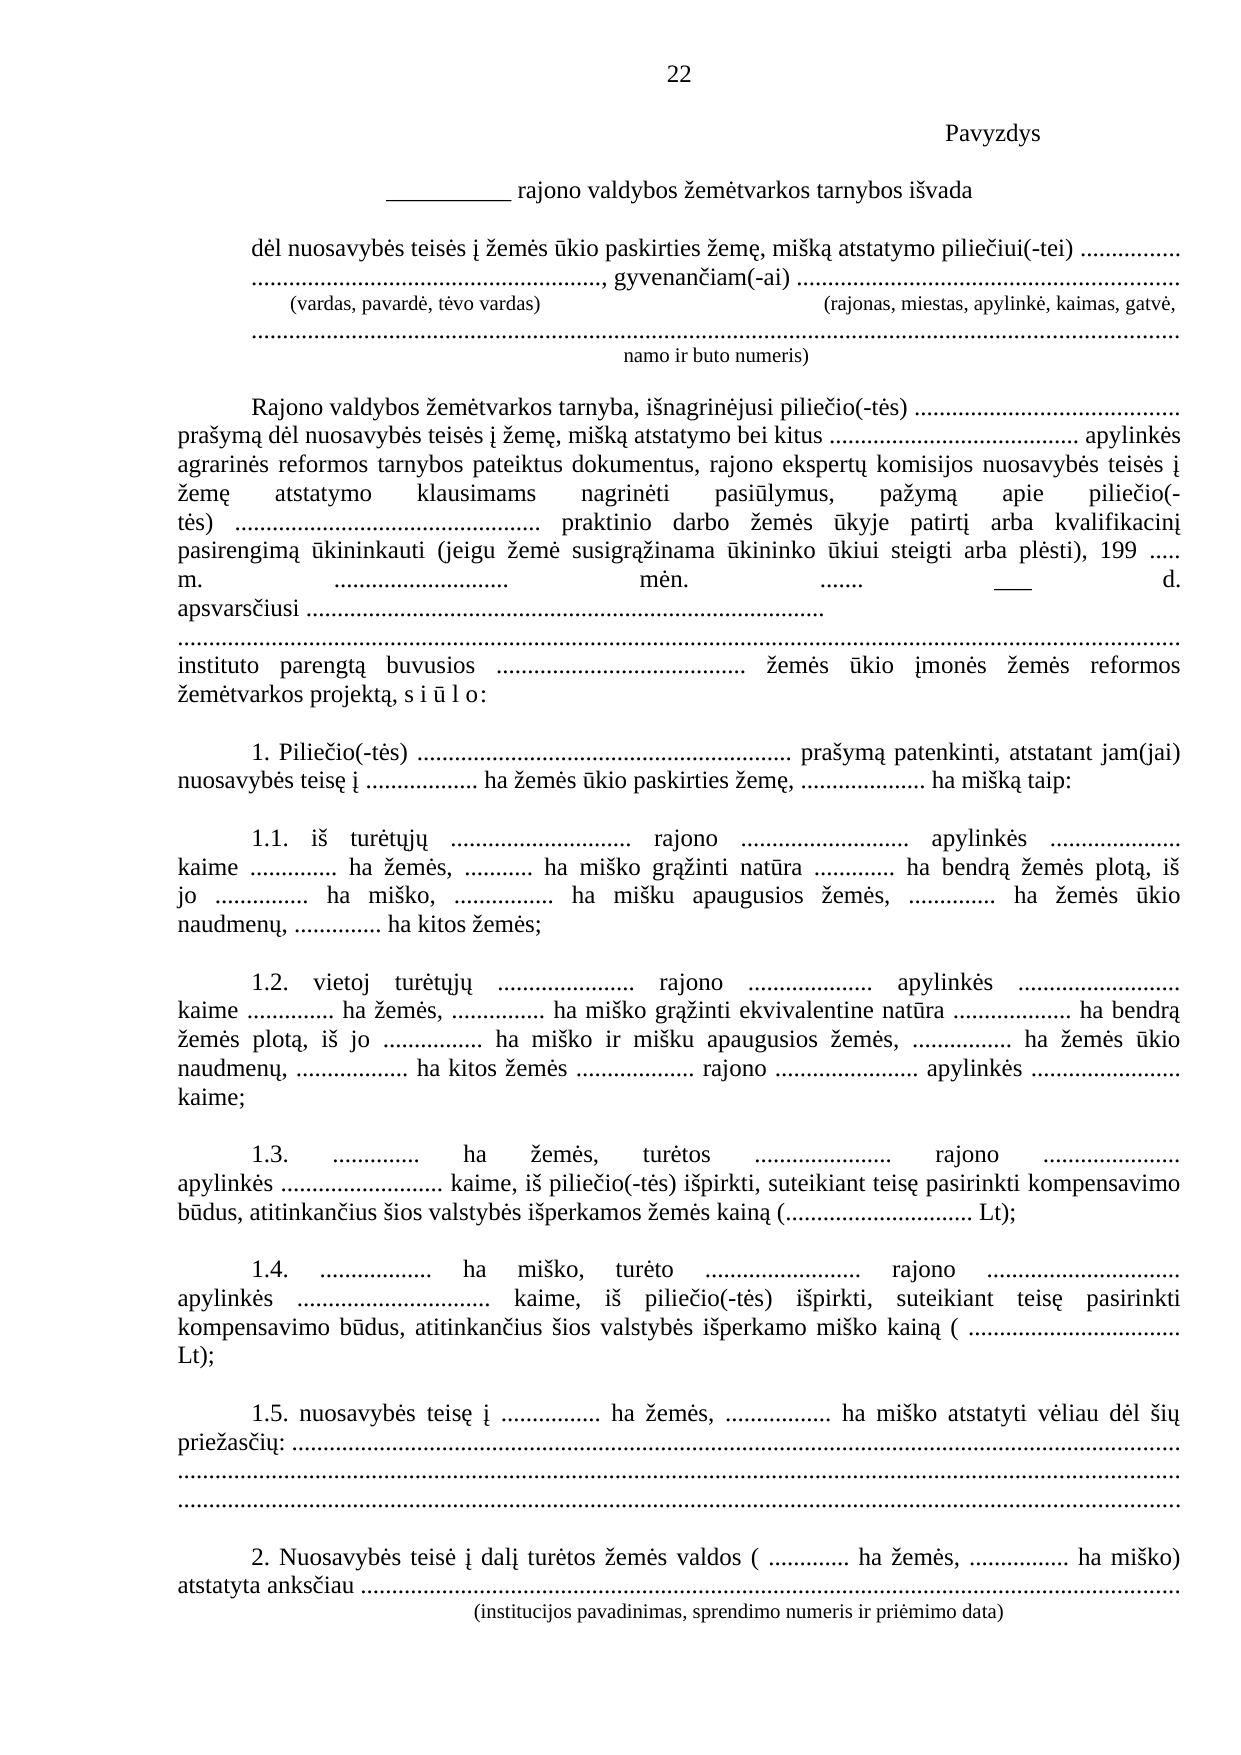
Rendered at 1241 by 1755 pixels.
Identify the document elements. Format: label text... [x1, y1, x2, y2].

text 1. Piliečio(-tės) ............................................................ prašymą patenkinti, atstatant jam(jai) nuosavybės teisę į .................. ha žemės ūkio paskirties žemę, .................... ha mišką taip: [177, 737, 1181, 794]
text prašymą dėl nuosavybės teisės į žemę, mišką atstatymo bei kitus ........................................ apylinkės agrarinės reformos tarnybos pateiktus dokumentus, rajono ekspertų komisijos nuosavybės teisės į žemę atstatymo klausimams nagrinėti pasiūlymus, pažymą apie piliečio(-tės) ................................................. praktinio darbo žemės ūkyje patirtį arba kvalifikacinį pasirengimą ūkininkauti (jeigu žemė susigrąžinama ūkininko ūkiui steigti arba plėsti), 199 ..... m. ............................ mėn. ....... ___ d. apsvarsčiusi ................................................................................... [177, 420, 1181, 622]
text instituto parengtą buvusios ........................................ žemės ūkio įmonės žemės reformos žemėtvarkos projektą, siūlo: [177, 650, 1181, 708]
text 1.1. iš turėtųjų ............................. rajono ........................... apylinkės ..................... kaime .............. ha žemės, ........... ha miško grąžinti natūra ............. ha bendrą žemės plotą, iš jo ............... ha miško, ................ ha mišku apaugusios žemės, .............. ha žemės ūkio naudmenų, .............. ha kitos žemės; [177, 823, 1181, 938]
text Pavyzdys [945, 118, 1181, 147]
text (vardas, pavardė, tėvo vardas) (rajonas, miestas, apylinkė, kaimas, gatvė, [177, 291, 1181, 315]
text 1.3. .............. ha žemės, turėtos ...................... rajono ...................... apylinkės .......................... kaime, iš piliečio(-tės) išpirkti, suteikiant teisę pasirinkti kompensavimo būdus, atitinkančius šios valstybės išperkamos žemės kainą (.............................. Lt); [177, 1139, 1181, 1225]
text dėl nuosavybės teisės į žemės ūkio paskirties žemę, mišką atstatymo piliečiui(-tei) [177, 233, 1181, 262]
text Rajono valdybos žemėtvarkos tarnyba, išnagrinėjusi piliečio(-tės) [177, 392, 1181, 420]
text . [177, 1484, 1181, 1513]
text 1.5. nuosavybės teisę į ................ ha žemės, ................. ha miško atstatyti vėliau dėl šių priežasčių: [177, 1398, 1181, 1455]
text namo ir buto numeris) [177, 343, 1181, 367]
text 1.2. vietoj turėtųjų ...................... rajono .................... apylinkės .......................... kaime .............. ha žemės, ............... ha miško grąžinti ekvivalentine natūra ................... ha bendrą žemės plotą, iš jo ................ ha miško ir mišku apaugusios žemės, ................ ha žemės ūkio naudmenų, .................. ha kitos žemės ................... rajono ....................... apylinkės ........................ kaime; [177, 967, 1181, 1110]
text , gyvenančiam(-ai) [177, 262, 1181, 291]
text 1.4. .................. ha miško, turėto ......................... rajono ............................... apylinkės ............................... kaime, iš piliečio(-tės) išpirkti, suteikiant teisę pasirinkti kompensavimo būdus, atitinkančius šios valstybės išperkamo miško kainą ( .................................. Lt); [177, 1254, 1181, 1369]
text __________ rajono valdybos žemėtvarkos tarnybos išvada [177, 176, 1181, 204]
text (institucijos pavadinimas, sprendimo numeris ir priėmimo data) [177, 1599, 1181, 1623]
text 2. Nuosavybės teisė į dalį turėtos žemės valdos ( ............. ha žemės, ................ ha miško) atstatyta anksčiau [177, 1542, 1181, 1599]
